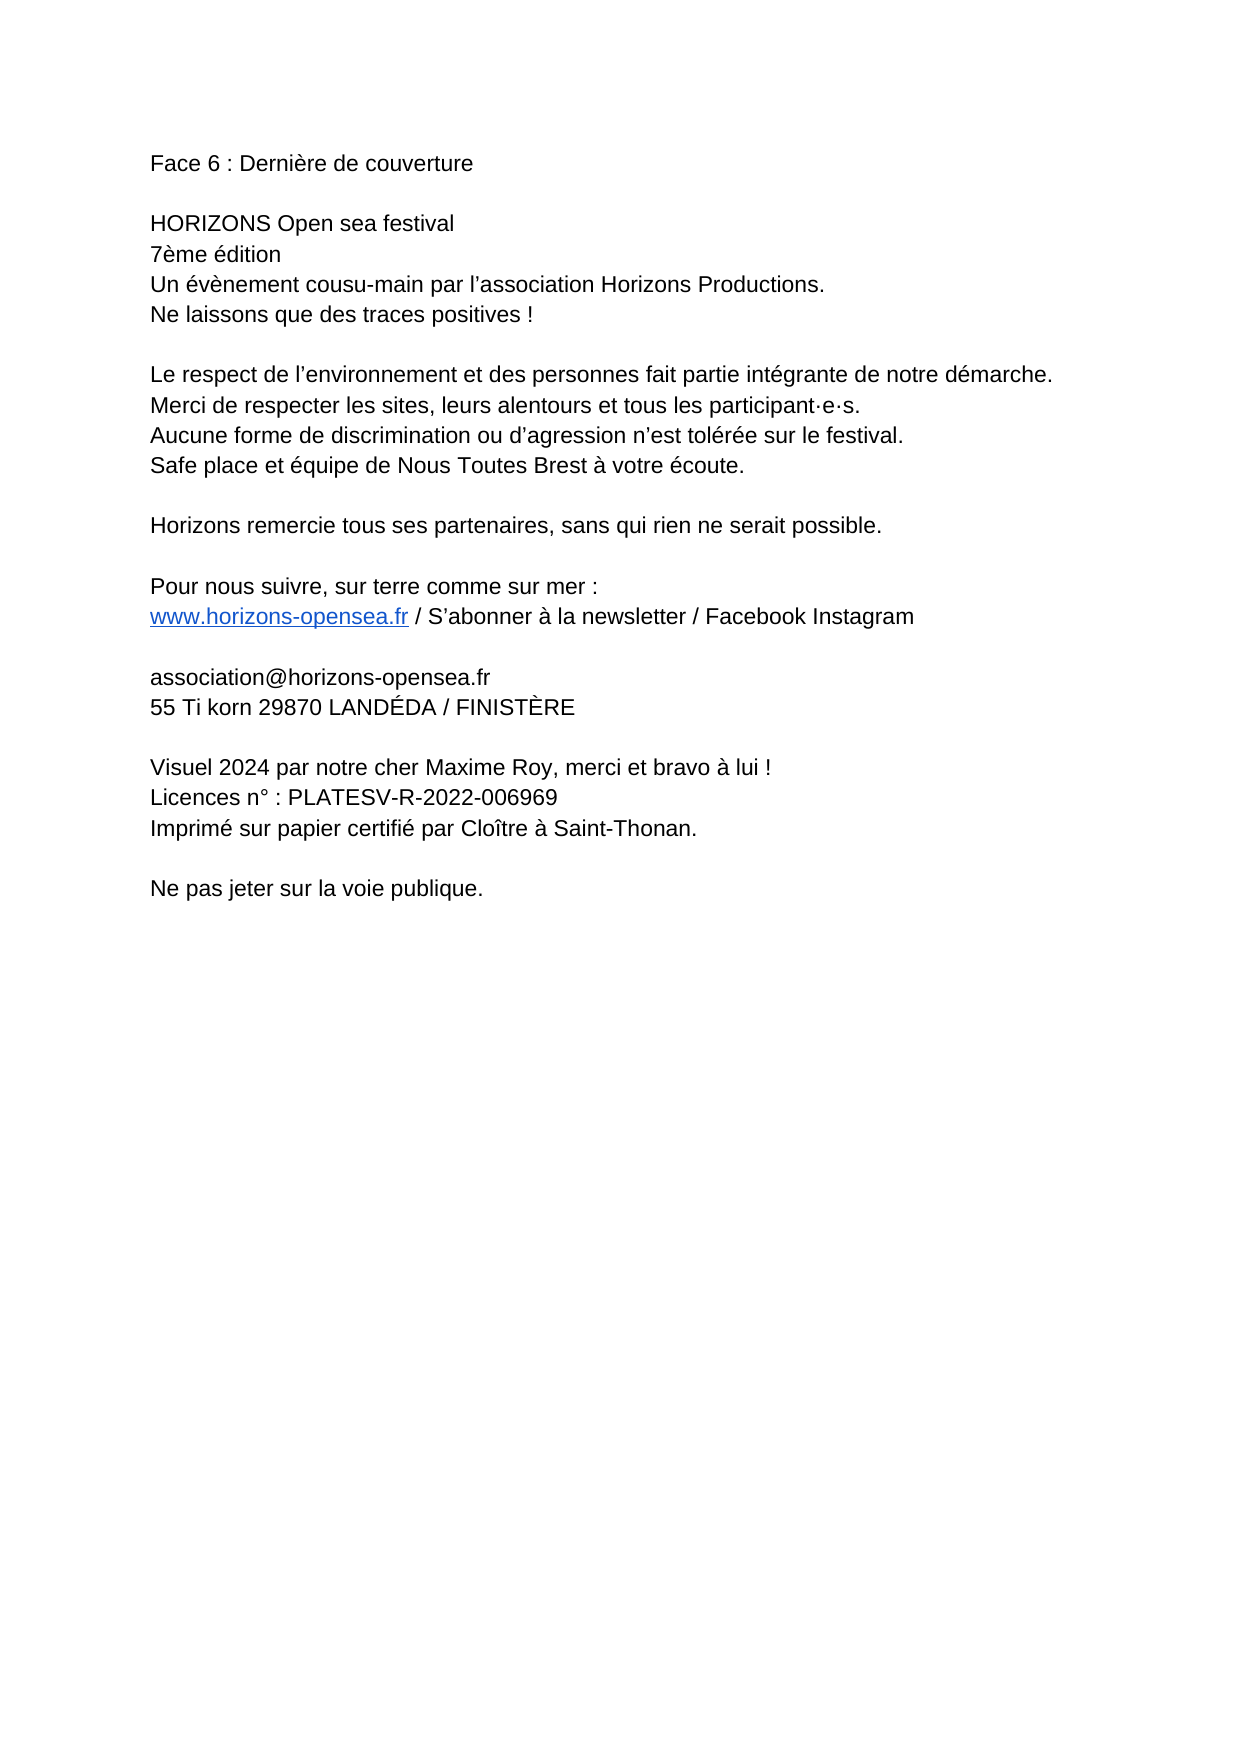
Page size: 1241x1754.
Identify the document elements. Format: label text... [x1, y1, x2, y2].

text Un évènement cousu-main par l’association Horizons Productions. [150, 271, 1090, 297]
text Aucune forme de discrimination ou d’agression n’est tolérée sur le festival. [150, 422, 1090, 448]
text Merci de respecter les sites, leurs alentours et tous les participant·e·s. [150, 392, 1090, 418]
text Licences n° : PLATESV-R-2022-006969 [150, 784, 1090, 811]
text Horizons remercie tous ses partenaires, sans qui rien ne serait possible. [150, 512, 1090, 539]
text Ne pas jeter sur la voie publique. [150, 875, 1090, 901]
text www.horizons-opensea.fr / S’abonner à la newsletter / Facebook Instagram [150, 603, 1090, 629]
text 55 Ti korn 29870 LANDÉDA / FINISTÈRE [150, 694, 1090, 720]
text HORIZONS Open sea festival [150, 210, 1090, 237]
text association@horizons-opensea.fr [150, 663, 1090, 690]
text Ne laissons que des traces positives ! [150, 301, 1090, 327]
text Safe place et équipe de Nous Toutes Brest à votre écoute. [150, 452, 1090, 509]
text Face 6 : Dernière de couverture [150, 150, 1090, 176]
text Pour nous suivre, sur terre comme sur mer : [150, 573, 1090, 599]
text Le respect de l’environnement et des personnes fait partie intégrante de notre démarche. [150, 361, 1090, 388]
text 7ème édition [150, 241, 1090, 267]
text Visuel 2024 par notre cher Maxime Roy, merci et bravo à lui ! [150, 754, 1090, 781]
text Imprimé sur papier certifié par Cloître à Saint-Thonan. [150, 814, 1090, 841]
